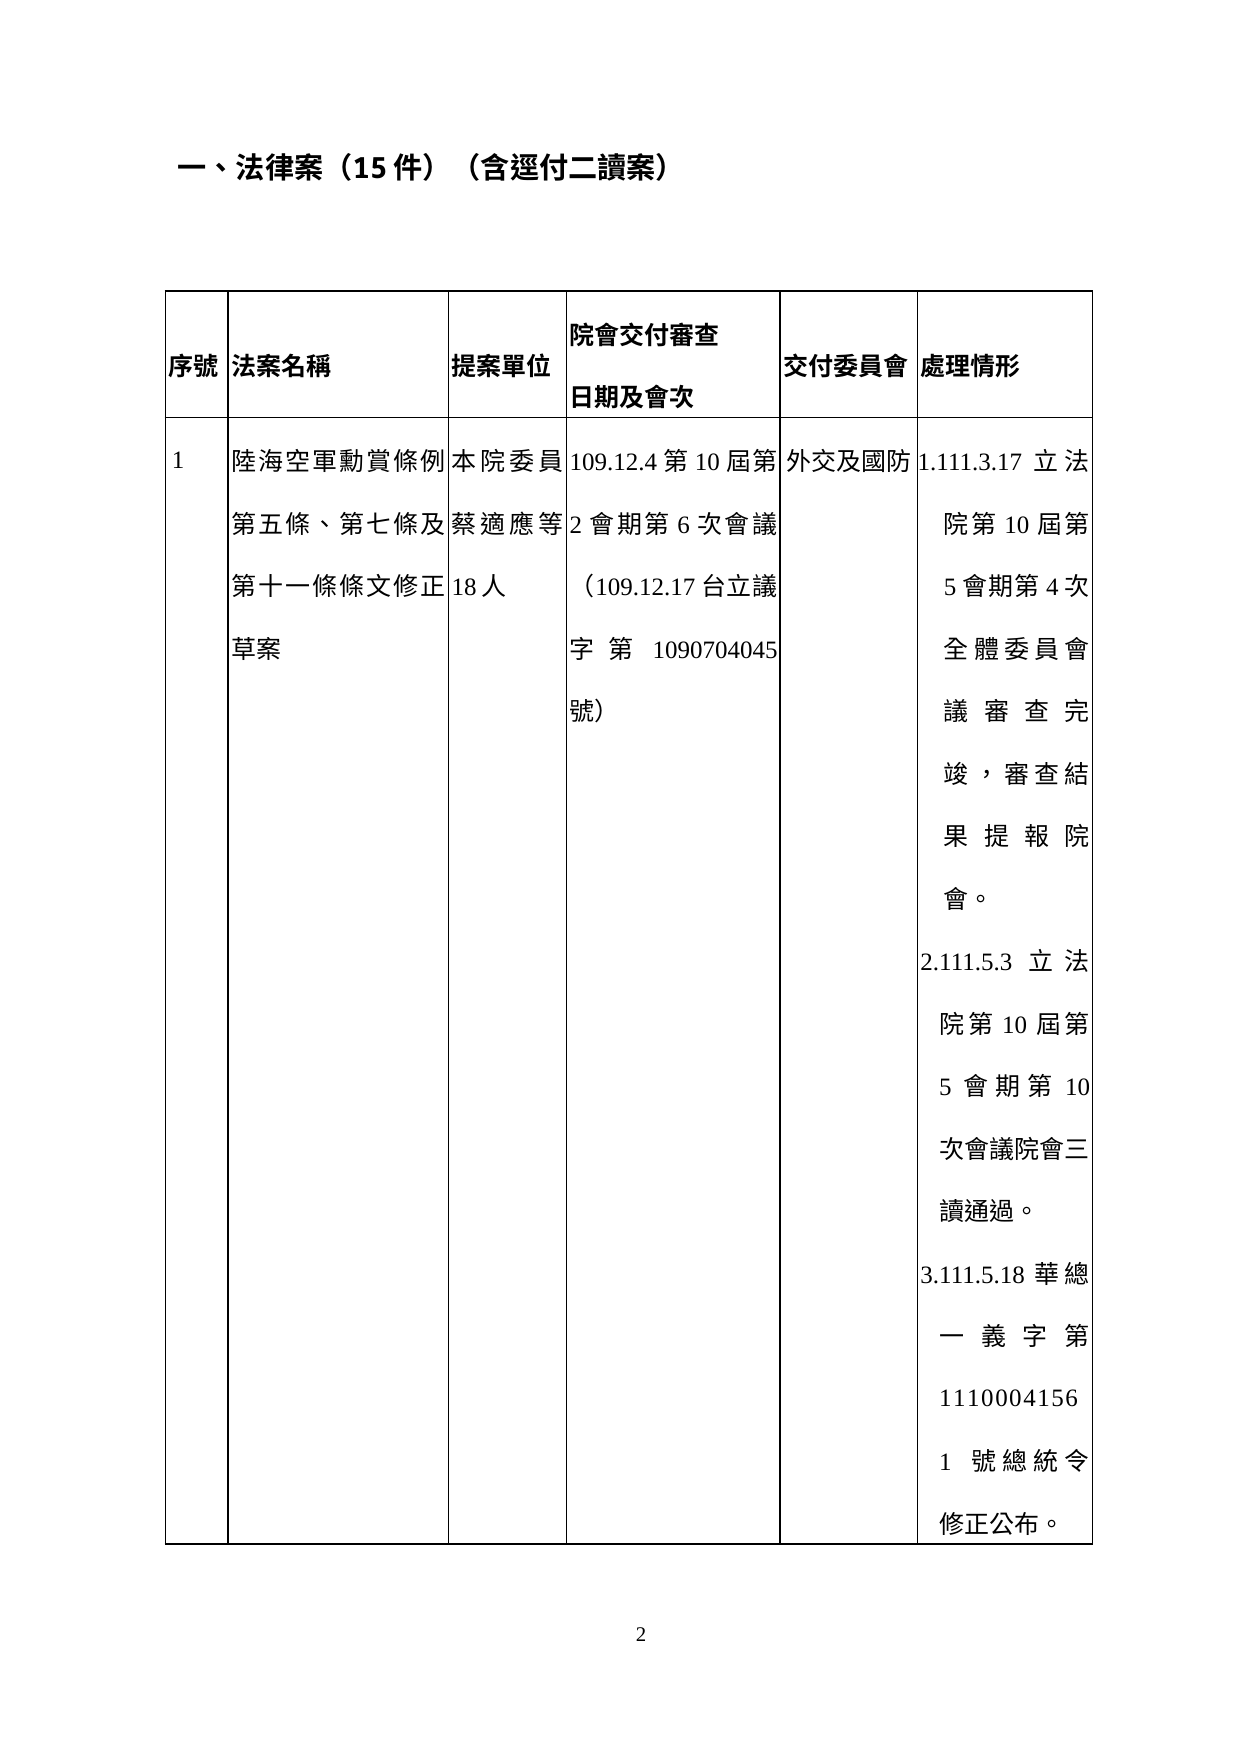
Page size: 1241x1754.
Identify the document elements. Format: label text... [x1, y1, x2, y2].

table_header 提案單位 [449, 292, 566, 417]
table_cell 109.12.4第10屆第2會期第6次會議（109.12.17台立議字第1090704045號） [567, 418, 779, 1543]
table_cell 1.111.3.17立法院第10屆第5會期第4次全體委員會議審查完竣，審查結果提報院會。 2.111.5.3立法院第10屆第5會期第10次會議院會三讀通過。 3.111.5.18華總一義字第11100041561號總統令修正公布。 [918, 418, 1092, 1543]
table_cell 陸海空軍勳賞條例第五條、第七條及第十一條條文修正草案 [229, 418, 448, 1543]
table_header 處理情形 [918, 292, 1092, 417]
table_header 交付委員會 [781, 292, 917, 417]
table_cell 外交及國防 [781, 418, 917, 1543]
table_header 序號 [166, 292, 227, 417]
table_cell [166, 418, 227, 1543]
table_header 法案名稱 [229, 292, 448, 417]
table_cell 本院委員蔡適應等18人 [449, 418, 566, 1543]
text 一、法律案（15件）（含逕付二讀案） [177, 124, 1104, 186]
table_header 院會交付審查 日期及會次 [567, 292, 779, 417]
